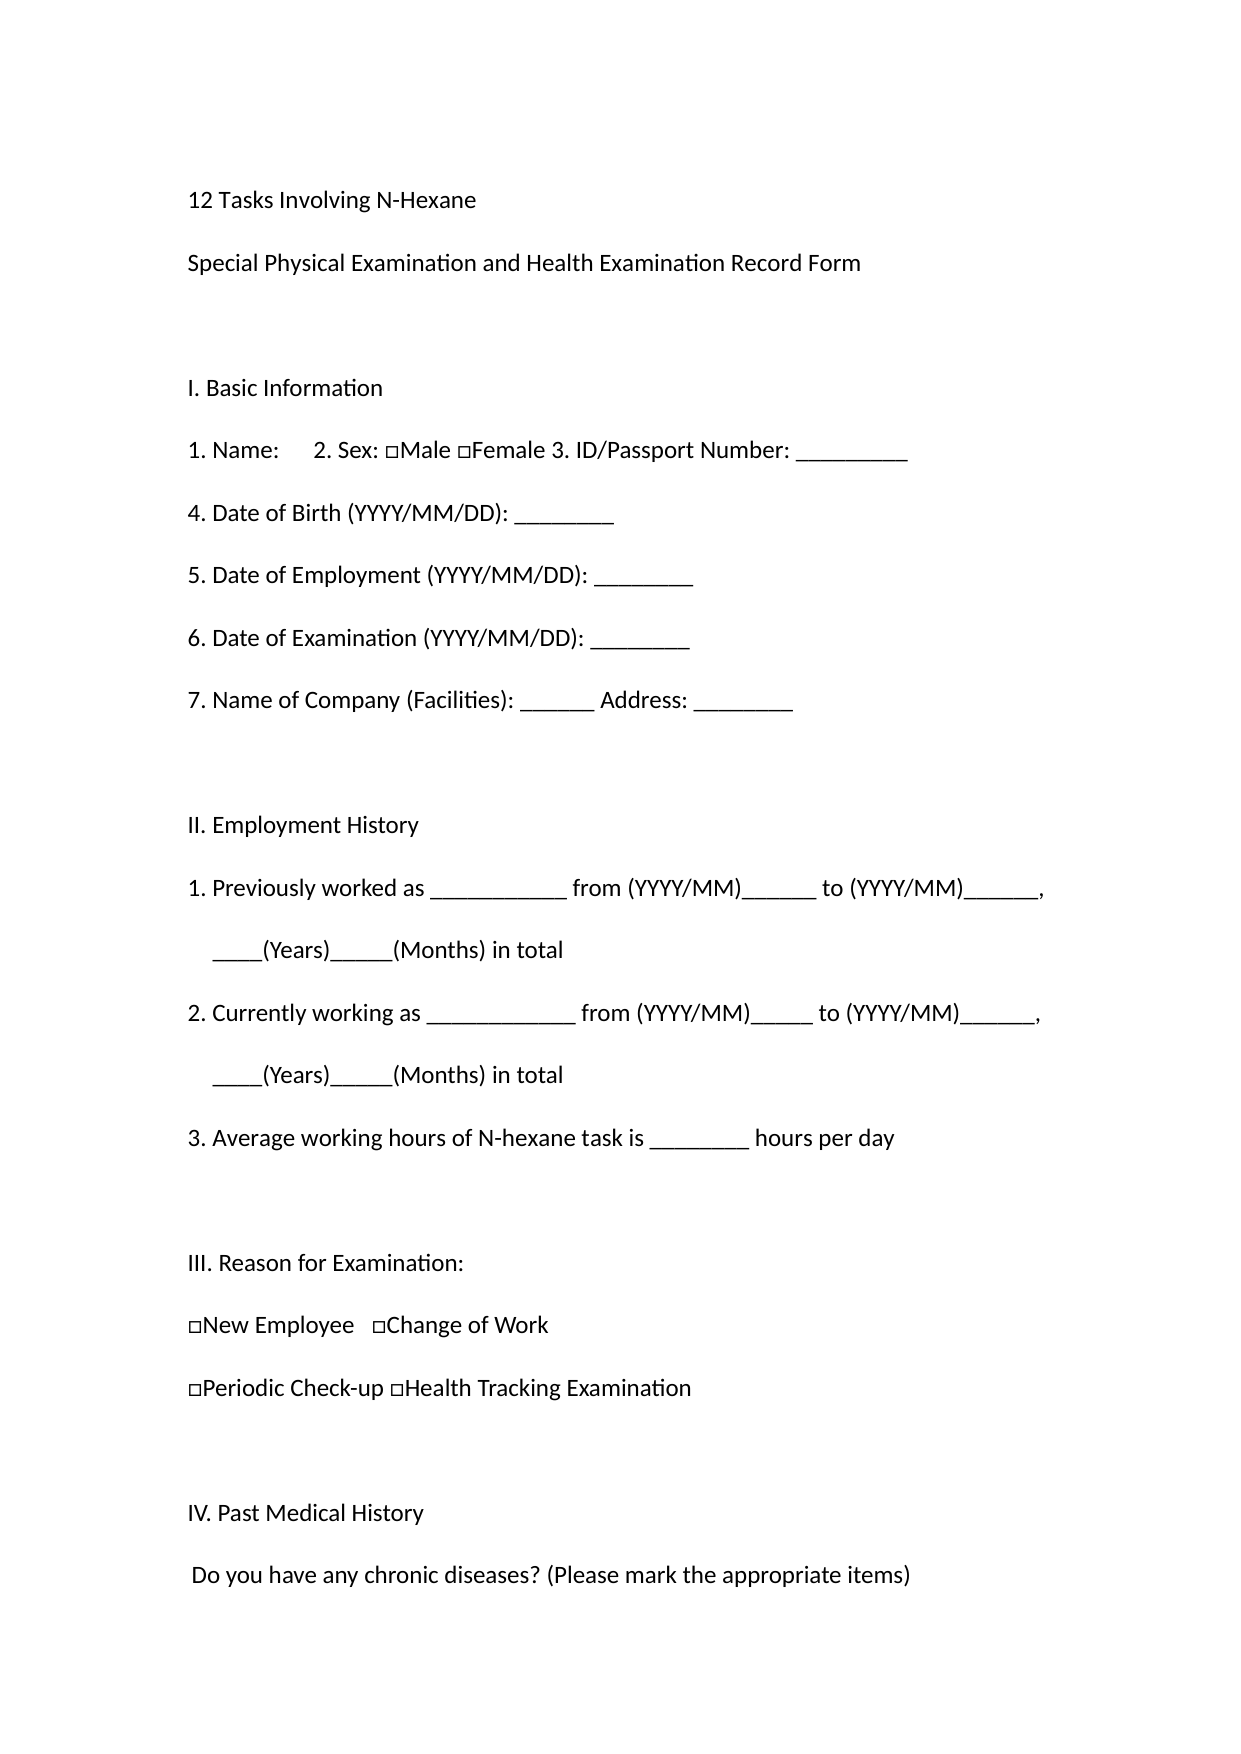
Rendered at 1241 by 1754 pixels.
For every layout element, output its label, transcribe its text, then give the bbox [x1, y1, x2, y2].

text 6. Date of Examination (YYYY/MM/DD): ________ [187, 596, 1053, 658]
text IV. Past Medical History [187, 1471, 1053, 1533]
text 4. Date of Birth (YYYY/MM/DD): ________ [187, 471, 1053, 533]
text Special Physical Examination and Health Examination Record Form [187, 221, 1053, 283]
text III. Reason for Examination: [187, 1221, 1053, 1283]
text 1. Previously worked as ___________ from (YYYY/MM)______ to (YYYY/MM)______, ____(Years)_____(Months) in total [187, 846, 1053, 971]
text 3. Average working hours of N-hexane task is ________ hours per day [187, 1096, 1053, 1158]
text 5. Date of Employment (YYYY/MM/DD): ________ [187, 533, 1053, 596]
text Do you have any chronic diseases? (Please mark the appropriate items) [191, 1533, 1053, 1596]
text □New Employee □Change of Work [187, 1283, 1053, 1346]
text 7. Name of Company (Facilities): ______ Address: ________ [187, 658, 1053, 721]
text II. Employment History [187, 783, 1053, 846]
text □Periodic Check-up □Health Tracking Examination [187, 1346, 1053, 1408]
text 2. Currently working as ____________ from (YYYY/MM)_____ to (YYYY/MM)______, ____(Years)_____(Months) in total [187, 971, 1053, 1096]
text I. Basic Information [187, 346, 1053, 408]
text 1. Name: 2. Sex: □Male □Female 3. ID/Passport Number: _________ [187, 408, 1053, 471]
text 12 Tasks Involving N-Hexane [187, 158, 1053, 221]
